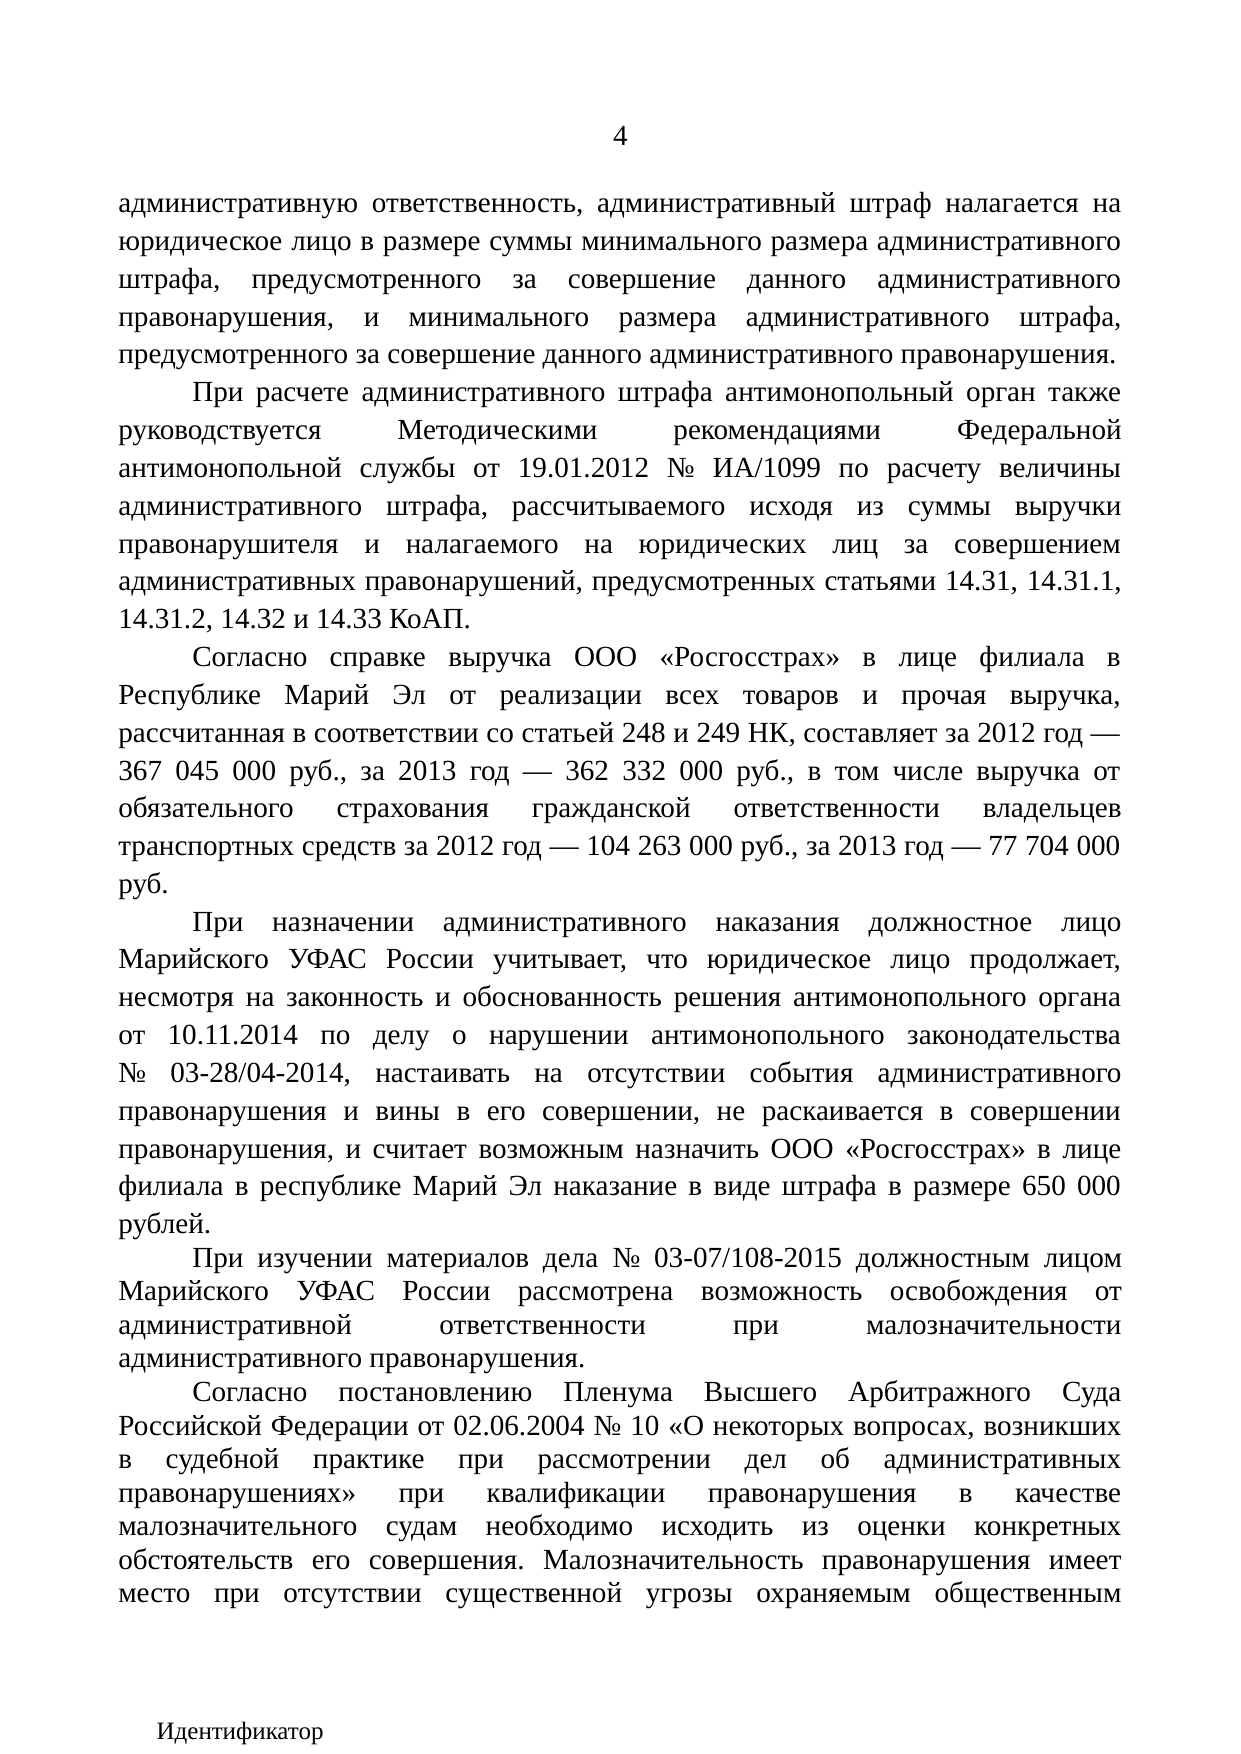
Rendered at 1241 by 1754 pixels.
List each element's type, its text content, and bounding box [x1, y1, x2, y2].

text При расчете административного штрафа антимонопольный орган также руководствуется Методическими рекомендациями Федеральной антимонопольной службы от 19.01.2012 № ИА/1099 по расчету величины административного штрафа, рассчитываемого исходя из суммы выручки правонарушителя и налагаемого на юридических лиц за совершением административных правонарушений, предусмотренных статьями 14.31, 14.31.1, 14.31.2, 14.32 и 14.33 КоАП. [118, 370, 1122, 635]
text При изучении материалов дела № 03-07/108-2015 должностным лицом Марийского УФАС России рассмотрена возможность освобождения от административной ответственности при малозначительности административного правонарушения. [118, 1240, 1122, 1374]
text административную ответственность, административный штраф налагается на юридическое лицо в размере суммы минимального размера административного штрафа, предусмотренного за совершение данного административного правонарушения, и минимального размера административного штрафа, предусмотренного за совершение данного административного правонарушения. [118, 181, 1122, 370]
text При назначении административного наказания должностное лицо Марийского УФАС России учитывает, что юридическое лицо продолжает, несмотря на законность и обоснованность решения антимонопольного органа от 10.11.2014 по делу о нарушении антимонопольного законодательства № 03-28/04-2014, настаивать на отсутствии события административного правонарушения и вины в его совершении, не раскаивается в совершении правонарушения, и считает возможным назначить ООО «Росгосстрах» в лице филиала в республике Марий Эл наказание в виде штрафа в размере 650 000 рублей. [118, 899, 1122, 1240]
text Согласно справке выручка ООО «Росгосстрах» в лице филиала в Республике Марий Эл от реализации всех товаров и прочая выручка, рассчитанная в соответствии со статьей 248 и 249 НК, составляет за 2012 год — 367 045 000 руб., за 2013 год — 362 332 000 руб., в том числе выручка от обязательного страхования гражданской ответственности владельцев транспортных средств за 2012 год — 104 263 000 руб., за 2013 год — 77 704 000 руб. [118, 635, 1122, 899]
text Согласно постановлению Пленума Высшего Арбитражного Суда Российской Федерации от 02.06.2004 № 10 «О некоторых вопросах, возникших в судебной практике при рассмотрении дел об административных правонарушениях» при квалификации правонарушения в качестве малозначительного судам необходимо исходить из оценки конкретных обстоятельств его совершения. Малозначительность правонарушения имеет место при отсутствии существенной угрозы охраняемым общественным [118, 1374, 1122, 1609]
